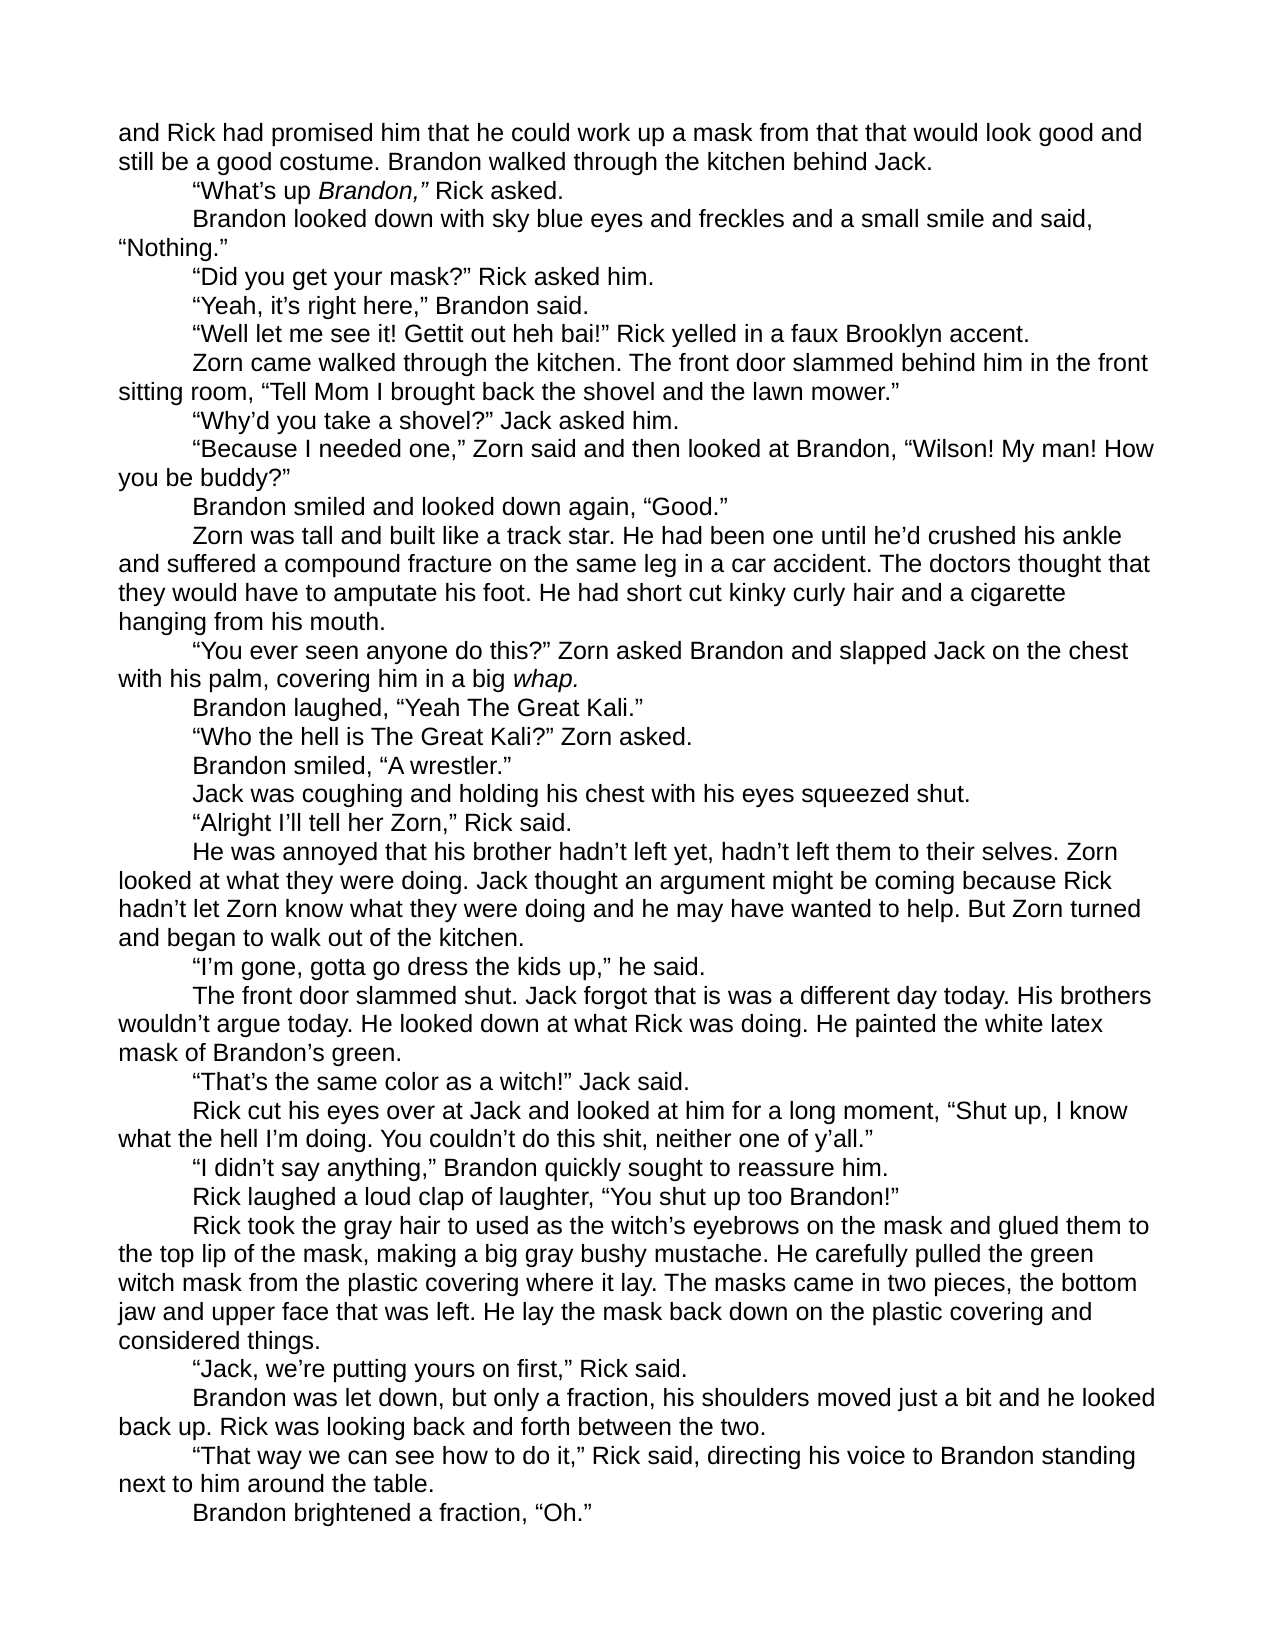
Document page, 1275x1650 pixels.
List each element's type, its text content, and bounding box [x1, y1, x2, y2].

text “You ever seen anyone do this?” Zorn asked Brandon and slapped Jack on the chest with his palm, covering him in a big whap. [118, 636, 1157, 693]
text Brandon smiled, “A wrestler.” [118, 751, 1157, 779]
text Rick took the gray hair to used as the witch’s eyebrows on the mask and glued them to the top lip of the mask, making a big gray bushy mustache. He carefully pulled the green witch mask from the plastic covering where it lay. The masks came in two pieces, the bottom jaw and upper face that was left. He lay the mask back down on the plastic covering and considered things. [118, 1211, 1157, 1354]
text Brandon laughed, “Yeah The Great Kali.” [118, 693, 1157, 722]
text Brandon looked down with sky blue eyes and freckles and a small smile and said, “Nothing.” [118, 204, 1157, 262]
text “Why’d you take a shovel?” Jack asked him. [118, 406, 1157, 434]
text “Yeah, it’s right here,” Brandon said. [118, 291, 1157, 319]
text “Because I needed one,” Zorn said and then looked at Brandon, “Wilson! My man! How you be buddy?” [118, 434, 1157, 492]
text “Who the hell is The Great Kali?” Zorn asked. [118, 722, 1157, 751]
text He was annoyed that his brother hadn’t left yet, hadn’t left them to their selves. Zorn looked at what they were doing. Jack thought an argument might be coming because Rick hadn’t let Zorn know what they were doing and he may have wanted to help. But Zorn turned and began to walk out of the kitchen. [118, 837, 1157, 952]
text Zorn was tall and built like a track star. He had been one until he’d crushed his ankle and suffered a compound fracture on the same leg in a car accident. The doctors thought that they would have to amputate his foot. He had short cut kinky curly hair and a cigarette hanging from his mouth. [118, 521, 1157, 636]
text Zorn came walked through the kitchen. The front door slammed behind him in the front sitting room, “Tell Mom I brought back the shovel and the lawn mower.” [118, 348, 1157, 406]
text “Jack, we’re putting yours on first,” Rick said. [118, 1354, 1157, 1383]
text Brandon was let down, but only a fraction, his shoulders moved just a bit and he looked back up. Rick was looking back and forth between the two. [118, 1383, 1157, 1441]
text Rick cut his eyes over at Jack and looked at him for a long moment, “Shut up, I know what the hell I’m doing. You couldn’t do this shit, neither one of y’all.” [118, 1096, 1157, 1153]
text “Alright I’ll tell her Zorn,” Rick said. [118, 808, 1157, 837]
text and Rick had promised him that he could work up a mask from that that would look good and still be a good costume. Brandon walked through the kitchen behind Jack. [118, 118, 1157, 176]
text “That way we can see how to do it,” Rick said, directing his voice to Brandon standing next to him around the table. [118, 1441, 1157, 1498]
text “What’s up Brandon,” Rick asked. [118, 176, 1157, 204]
text “I’m gone, gotta go dress the kids up,” he said. [118, 952, 1157, 981]
text “Did you get your mask?” Rick asked him. [118, 262, 1157, 291]
text Brandon brightened a fraction, “Oh.” [118, 1498, 1157, 1527]
text “That’s the same color as a witch!” Jack said. [118, 1067, 1157, 1096]
text “Well let me see it! Gettit out heh bai!” Rick yelled in a faux Brooklyn accent. [118, 319, 1157, 348]
text Brandon smiled and looked down again, “Good.” [118, 492, 1157, 521]
text The front door slammed shut. Jack forgot that is was a different day today. His brothers wouldn’t argue today. He looked down at what Rick was doing. He painted the white latex mask of Brandon’s green. [118, 981, 1157, 1067]
text Rick laughed a loud clap of laughter, “You shut up too Brandon!” [118, 1182, 1157, 1211]
text “I didn’t say anything,” Brandon quickly sought to reassure him. [118, 1153, 1157, 1182]
text Jack was coughing and holding his chest with his eyes squeezed shut. [118, 779, 1157, 808]
